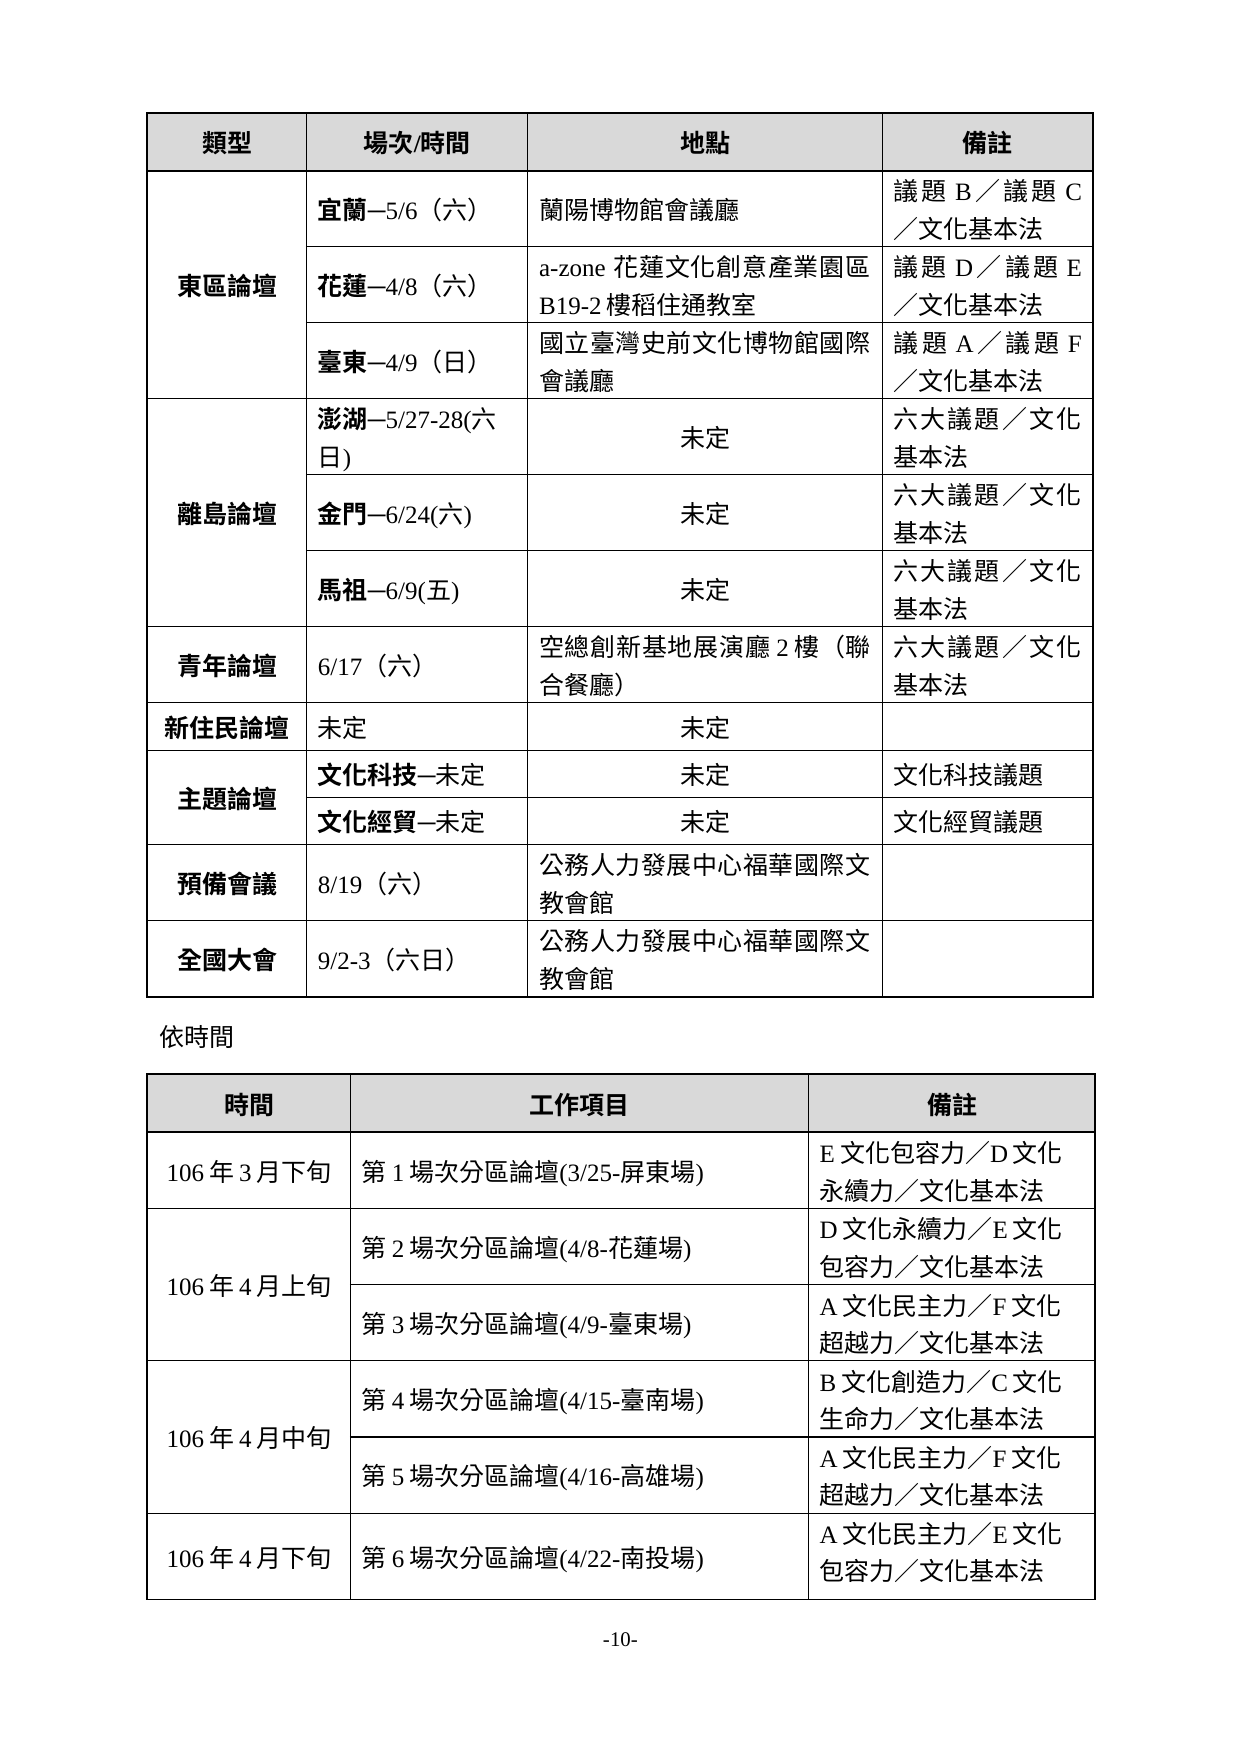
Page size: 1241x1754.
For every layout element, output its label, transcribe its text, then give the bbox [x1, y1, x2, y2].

table_cell [883, 921, 1092, 996]
table_cell 第5場次分區論壇(4/16-高雄場) [351, 1438, 808, 1512]
table_cell 未定 [528, 551, 882, 626]
table_cell 議題B／議題C／文化基本法 [883, 172, 1092, 246]
table_header 備註 [809, 1075, 1094, 1131]
table_cell 六大議題／文化基本法 [883, 399, 1092, 474]
table_cell 第4場次分區論壇(4/15-臺南場) [351, 1361, 808, 1436]
table_cell 六大議題／文化基本法 [883, 551, 1092, 626]
table_header 時間 [148, 1075, 350, 1131]
table_cell 澎湖─5/27-28(六日) [307, 399, 527, 474]
table_cell 東區論壇 [148, 172, 306, 398]
table_cell 議題A／議題F／文化基本法 [883, 323, 1092, 398]
table_cell 公務人力發展中心福華國際文教會館 [528, 845, 882, 920]
table_cell 金門─6/24(六) [307, 475, 527, 550]
table_cell 蘭陽博物館會議廳 [528, 172, 882, 246]
table_cell a-zone 花蓮文化創意產業園區B19-2樓稻住通教室 [528, 247, 882, 322]
table_cell 六大議題／文化基本法 [883, 627, 1092, 702]
table_cell 未定 [528, 751, 882, 797]
table_cell 臺東─4/9（日） [307, 323, 527, 398]
table_cell 106年3月下旬 [148, 1133, 350, 1208]
table_cell 花蓮─4/8（六） [307, 247, 527, 322]
table_cell 主題論壇 [148, 751, 306, 844]
table_cell 全國大會 [148, 921, 306, 996]
table_cell 未定 [528, 703, 882, 749]
table_cell 文化科技─未定 [307, 751, 527, 797]
table_cell 預備會議 [148, 845, 306, 920]
text 依時間 [159, 1017, 1081, 1054]
table_cell [883, 703, 1092, 749]
table_cell 文化科技議題 [883, 751, 1092, 797]
table_cell E文化包容力／D文化永續力／文化基本法 [809, 1133, 1094, 1208]
table_cell 8/19（六） [307, 845, 527, 920]
table_cell B文化創造力／C文化生命力／文化基本法 [809, 1361, 1094, 1436]
table_cell 6/17（六） [307, 627, 527, 702]
table_cell 空總創新基地展演廳2樓（聯合餐廳） [528, 627, 882, 702]
table_header 地點 [528, 114, 882, 170]
table_cell A文化民主力／F文化超越力／文化基本法 [809, 1438, 1094, 1512]
table_cell 馬祖─6/9(五) [307, 551, 527, 626]
table_cell 公務人力發展中心福華國際文教會館 [528, 921, 882, 996]
table_cell 未定 [307, 703, 527, 749]
table_cell [883, 845, 1092, 920]
table_cell 六大議題／文化基本法 [883, 475, 1092, 550]
table_cell 離島論壇 [148, 399, 306, 626]
table_header 場次/時間 [307, 114, 527, 170]
table_cell 未定 [528, 475, 882, 550]
table_cell 議題D／議題E／文化基本法 [883, 247, 1092, 322]
table_cell 文化經貿議題 [883, 798, 1092, 844]
table_cell 青年論壇 [148, 627, 306, 702]
table_cell D文化永續力／E文化包容力／文化基本法 [809, 1209, 1094, 1284]
table_cell 宜蘭─5/6（六） [307, 172, 527, 246]
table_header 工作項目 [351, 1075, 808, 1131]
table_cell 未定 [528, 798, 882, 844]
table_cell 106年4月上旬 [148, 1209, 350, 1360]
table_cell A文化民主力／E文化包容力／文化基本法 [809, 1514, 1094, 1599]
table_header 備註 [883, 114, 1092, 170]
table_cell 文化經貿─未定 [307, 798, 527, 844]
table_cell 9/2-3（六日） [307, 921, 527, 996]
table_cell 第1場次分區論壇(3/25-屏東場) [351, 1133, 808, 1208]
table_cell 第6場次分區論壇(4/22-南投場) [351, 1514, 808, 1599]
table_cell 106年4月中旬 [148, 1361, 350, 1512]
table_cell 106年4月下旬 [148, 1514, 350, 1599]
table_cell 新住民論壇 [148, 703, 306, 749]
table_cell A文化民主力／F文化超越力／文化基本法 [809, 1285, 1094, 1360]
table_cell 國立臺灣史前文化博物館國際會議廳 [528, 323, 882, 398]
table_header 類型 [148, 114, 306, 170]
table_cell 第2場次分區論壇(4/8-花蓮場) [351, 1209, 808, 1284]
table_cell 第3場次分區論壇(4/9-臺東場) [351, 1285, 808, 1360]
table_cell 未定 [528, 399, 882, 474]
